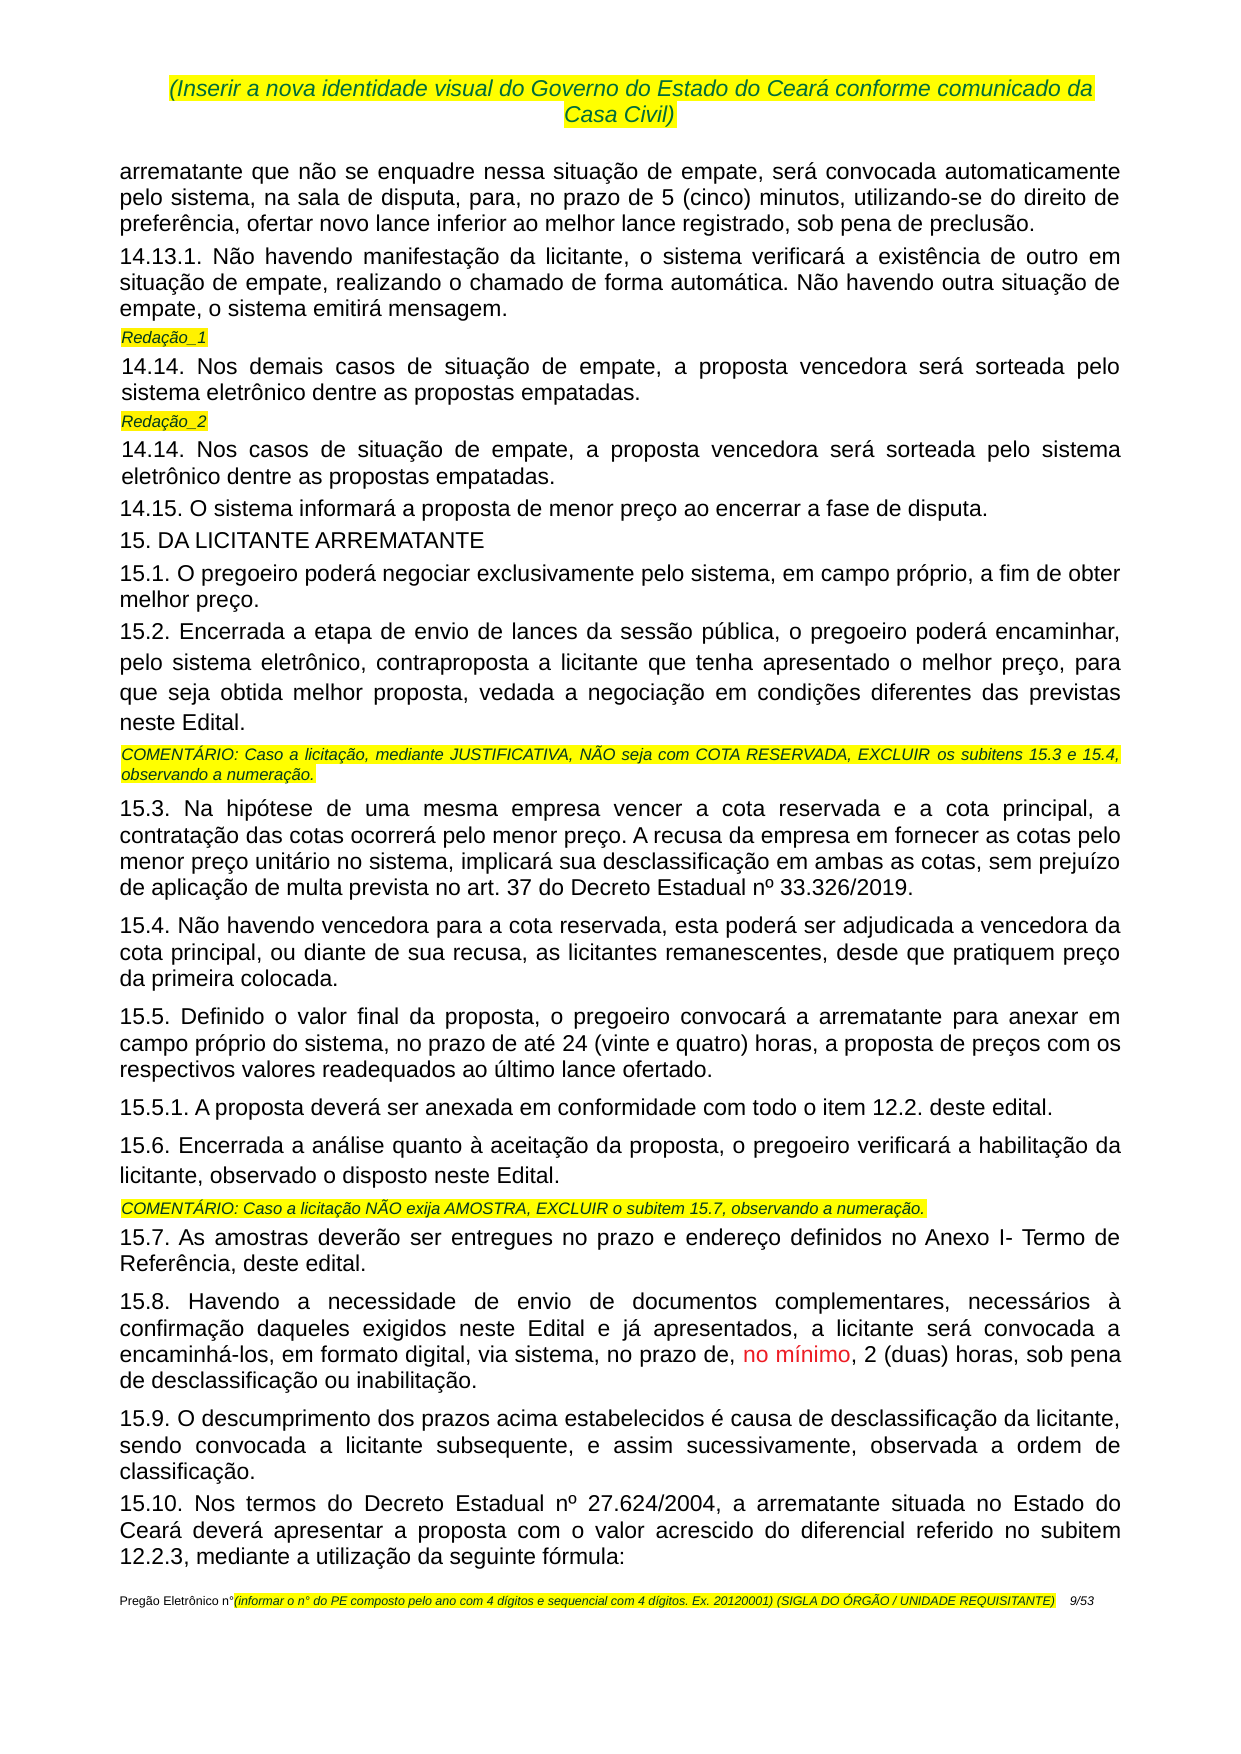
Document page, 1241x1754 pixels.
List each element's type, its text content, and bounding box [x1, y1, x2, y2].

text COMENTÁRIO: Caso a licitação NÃO exija AMOSTRA, EXCLUIR o subitem 15.7, observando a numeração. [121, 1198, 1121, 1218]
text 15.3. Na hipótese de uma mesma empresa vencer a cota reservada e a cota principal, a contratação das cotas ocorrerá pelo menor preço. A recusa da empresa em fornecer as cotas pelo menor preço unitário no sistema, implicará sua desclassificação em ambas as cotas, sem prejuízo de aplicação de multa prevista no art. 37 do Decreto Estadual nº 33.326/2019. [119, 795, 1121, 901]
text 15.4. Não havendo vencedora para a cota reservada, esta poderá ser adjudicada a vencedora da cota principal, ou diante de sua recusa, as licitantes remanescentes, desde que pratiquem preço da primeira colocada. [119, 912, 1121, 991]
text 15.9. O descumprimento dos prazos acima estabelecidos é causa de desclassificação da licitante, sendo convocada a licitante subsequente, e assim sucessivamente, observada a ordem de classificação. [119, 1405, 1121, 1484]
text 14.15. O sistema informará a proposta de menor preço ao encerrar a fase de disputa. [119, 495, 1121, 521]
text 15.5.1. A proposta deverá ser anexada em conformidade com todo o item 12.2. deste edital. [119, 1094, 1121, 1120]
text 15.5. Definido o valor final da proposta, o pregoeiro convocará a arrematante para anexar em campo próprio do sistema, no prazo de até 24 (vinte e quatro) horas, a proposta de preços com os respectivos valores readequados ao último lance ofertado. [119, 1003, 1121, 1082]
text Redação_2 [121, 411, 1121, 431]
list 15.2. Encerrada a etapa de envio de lances da sessão pública, o pregoeiro poderá encaminhar, pelo sistema eletrônico, contraproposta a licitante que tenha apresentado o melhor preço, para que seja obtida melhor proposta, vedada a negociação em condições diferentes das previstas neste Edital. [119, 618, 1121, 735]
text COMENTÁRIO: Caso a licitação, mediante JUSTIFICATIVA, NÃO seja com COTA RESERVADA, EXCLUIR os subitens 15.3 e 15.4, observando a numeração. [121, 745, 1121, 783]
list 15.8. Havendo a necessidade de envio de documentos complementares, necessários à confirmação daqueles exigidos neste Edital e já apresentados, a licitante será convocada a encaminhá-los, em formato digital, via sistema, no prazo de, no mínimo, 2 (duas) horas, sob pena de desclassificação ou inabilitação. [119, 1288, 1121, 1393]
text 14.14. Nos casos de situação de empate, a proposta vencedora será sorteada pelo sistema eletrônico dentre as propostas empatadas. [121, 436, 1121, 489]
text Redação_1 [121, 328, 1121, 347]
text 15. DA LICITANTE ARREMATANTE [119, 527, 1121, 554]
text 15.10. Nos termos do Decreto Estadual nº 27.624/2004, a arrematante situada no Estado do Ceará deverá apresentar a proposta com o valor acrescido do diferencial referido no subitem 12.2.3, mediante a utilização da seguinte fórmula: [119, 1490, 1121, 1569]
text 15.1. O pregoeiro poderá negociar exclusivamente pelo sistema, em campo próprio, a fim de obter melhor preço. [119, 560, 1121, 612]
text 14.14. Nos demais casos de situação de empate, a proposta vencedora será sorteada pelo sistema eletrônico dentre as propostas empatadas. [121, 353, 1121, 405]
text 15.7. As amostras deverão ser entregues no prazo e endereço definidos no Anexo I- Termo de Referência, deste edital. [119, 1224, 1121, 1276]
list 15.6. Encerrada a análise quanto à aceitação da proposta, o pregoeiro verificará a habilitação da licitante, observado o disposto neste Edital. [119, 1132, 1123, 1189]
text arrematante que não se enquadre nessa situação de empate, será convocada automaticamente pelo sistema, na sala de disputa, para, no prazo de 5 (cinco) minutos, utilizando-se do direito de preferência, ofertar novo lance inferior ao melhor lance registrado, sob pena de preclusão. [119, 158, 1121, 237]
text 14.13.1. Não havendo manifestação da licitante, o sistema verificará a existência de outro em situação de empate, realizando o chamado de forma automática. Não havendo outra situação de empate, o sistema emitirá mensagem. [119, 243, 1121, 322]
